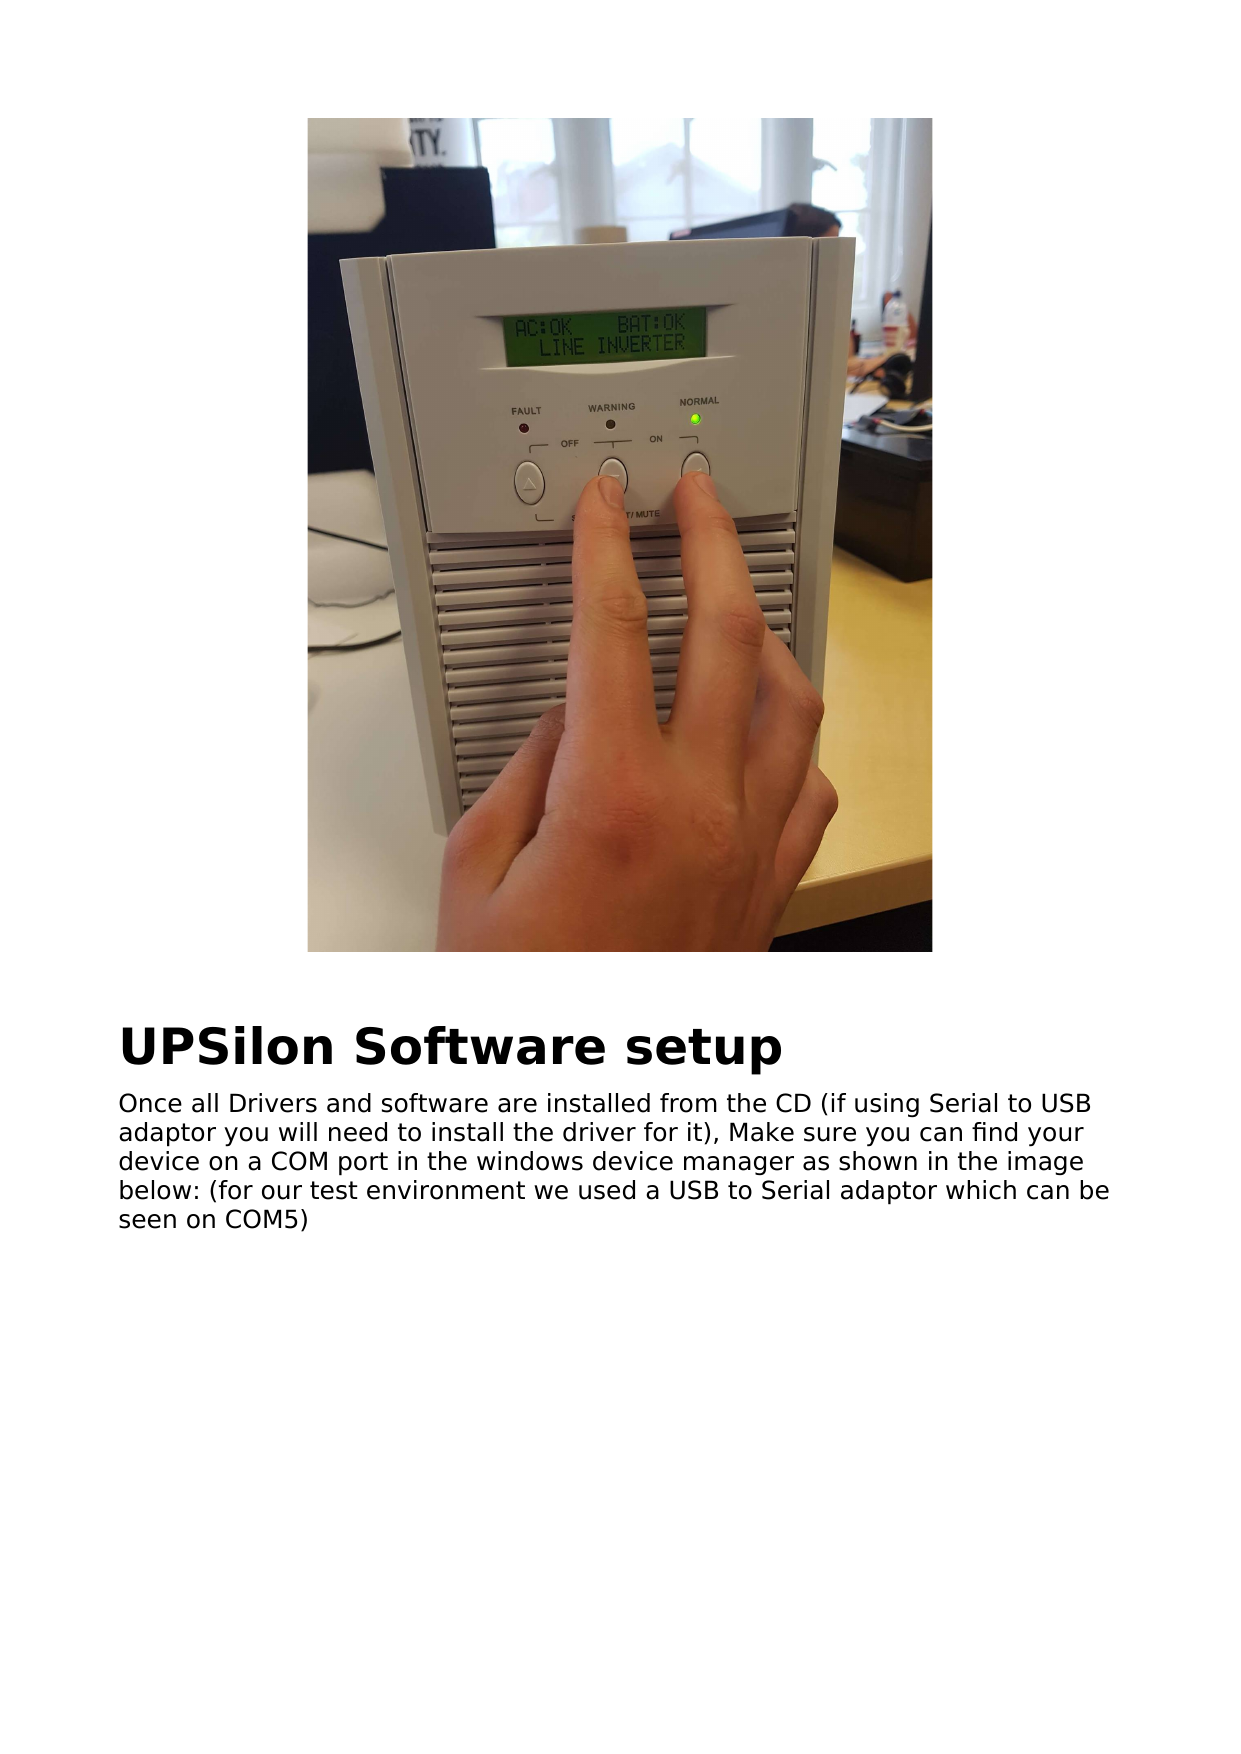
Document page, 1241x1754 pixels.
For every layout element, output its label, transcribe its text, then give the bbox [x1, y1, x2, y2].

text Once all Drivers and software are installed from the CD (if using Serial to USB adaptor you will need to install the driver for it), Make sure you can find your device on a COM port in the windows device manager as shown in the image below: (for our test environment we used a USB to Serial adaptor which can be seen on COM5) [118, 1089, 1122, 1235]
subtitle UPSilon Software setup [118, 1018, 1122, 1076]
picture [307, 118, 933, 952]
